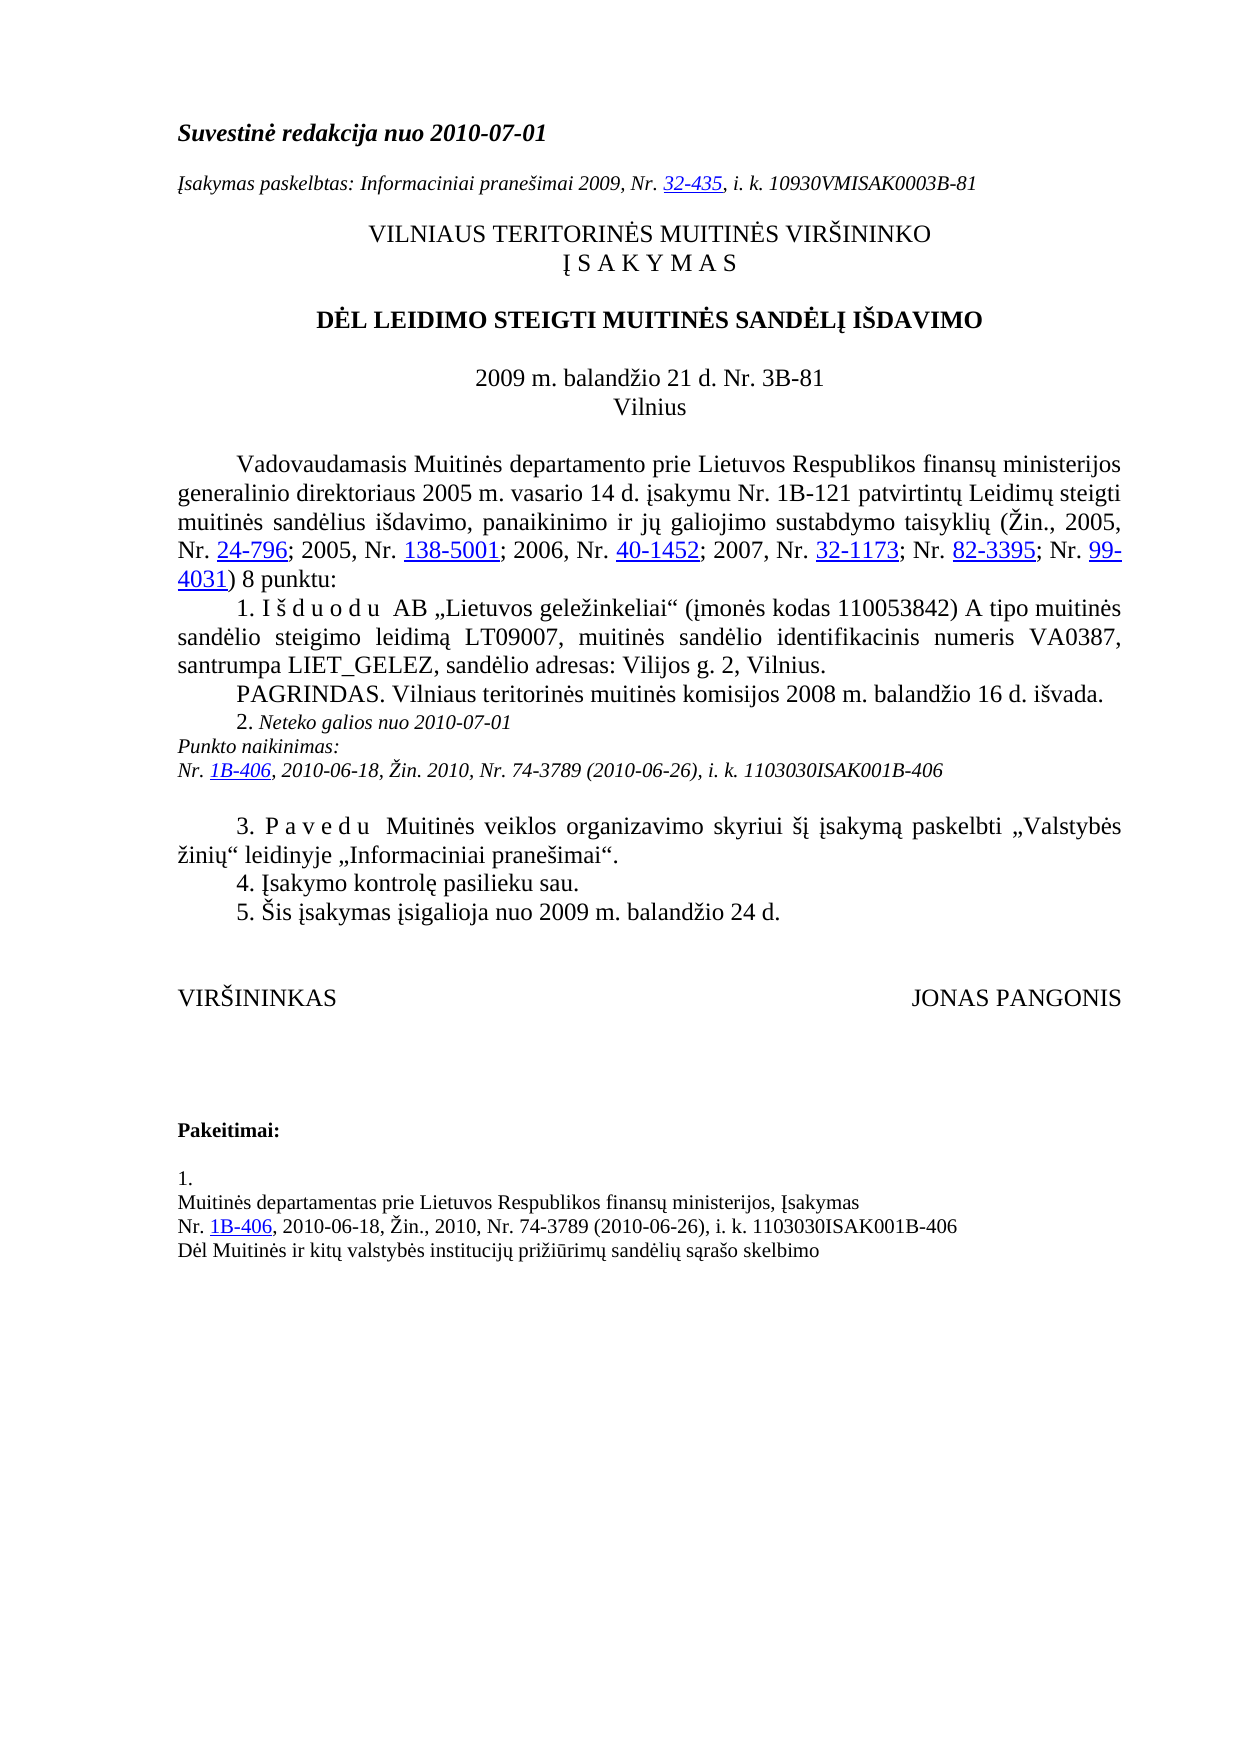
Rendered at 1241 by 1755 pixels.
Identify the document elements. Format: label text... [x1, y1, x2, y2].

text Nr. 1B-406, 2010-06-18, Žin., 2010, Nr. 74-3789 (2010-06-26), i. k. 1103030ISAK001B-406 [177, 1214, 1122, 1238]
text 5. Šis įsakymas įsigalioja nuo 2009 m. balandžio 24 d. [177, 897, 1122, 926]
text 2. Neteko galios nuo 2010-07-01 [177, 708, 1122, 734]
text PAGRINDAS. Vilniaus teritorinės muitinės komisijos 2008 m. balandžio 16 d. išvada. [177, 679, 1122, 708]
text Pakeitimai: [177, 1118, 1122, 1142]
text Dėl Muitinės ir kitų valstybės institucijų prižiūrimų sandėlių sąrašo skelbimo [177, 1238, 1122, 1262]
text VIRŠININKAS JONAS PANGONIS [177, 983, 1122, 1012]
text 4. Įsakymo kontrolę pasilieku sau. [177, 868, 1122, 897]
text Vadovaudamasis Muitinės departamento prie Lietuvos Respublikos finansų ministerijos generalinio direktoriaus 2005 m. vasario 14 d. įsakymu Nr. 1B-121 patvirtintų Leidimų steigti muitinės sandėlius išdavimo, panaikinimo ir jų galiojimo sustabdymo taisyklių (Žin., 2005, Nr. 24-796; 2005, Nr. 138-5001; 2006, Nr. 40-1452; 2007, Nr. 32-1173; Nr. 82-3395; Nr. 99-4031) 8 punktu: [177, 449, 1122, 593]
text VILNIAUS TERITORINĖS MUITINĖS VIRŠININKO [177, 219, 1122, 248]
text Vilnius [177, 392, 1122, 420]
text Suvestinė redakcija nuo 2010-07-01 [177, 118, 1122, 147]
text DĖL LEIDIMO STEIGTI MUITINĖS SANDĖLĮ IŠDAVIMO [177, 305, 1122, 334]
text 1. [177, 1166, 1122, 1190]
text ĮSAKYMAS [177, 248, 1122, 277]
text Įsakymas paskelbtas: Informaciniai pranešimai 2009, Nr. 32-435, i. k. 10930VMISAK0003B-81 [177, 171, 1122, 195]
text 2009 m. balandžio 21 d. Nr. 3B-81 [177, 363, 1122, 392]
text Punkto naikinimas: [177, 734, 1122, 758]
text 3. Pavedu Muitinės veiklos organizavimo skyriui šį įsakymą paskelbti „Valstybės žinių“ leidinyje „Informaciniai pranešimai“. [177, 811, 1122, 868]
text 1. Išduodu AB „Lietuvos geležinkeliai“ (įmonės kodas 110053842) A tipo muitinės sandėlio steigimo leidimą LT09007, muitinės sandėlio identifikacinis numeris VA0387, santrumpa LIET_GELEZ, sandėlio adresas: Vilijos g. 2, Vilnius. [177, 593, 1122, 679]
text Nr. 1B-406, 2010-06-18, Žin. 2010, Nr. 74-3789 (2010-06-26), i. k. 1103030ISAK001B-406 [177, 758, 1122, 782]
text Muitinės departamentas prie Lietuvos Respublikos finansų ministerijos, Įsakymas [177, 1190, 1122, 1214]
